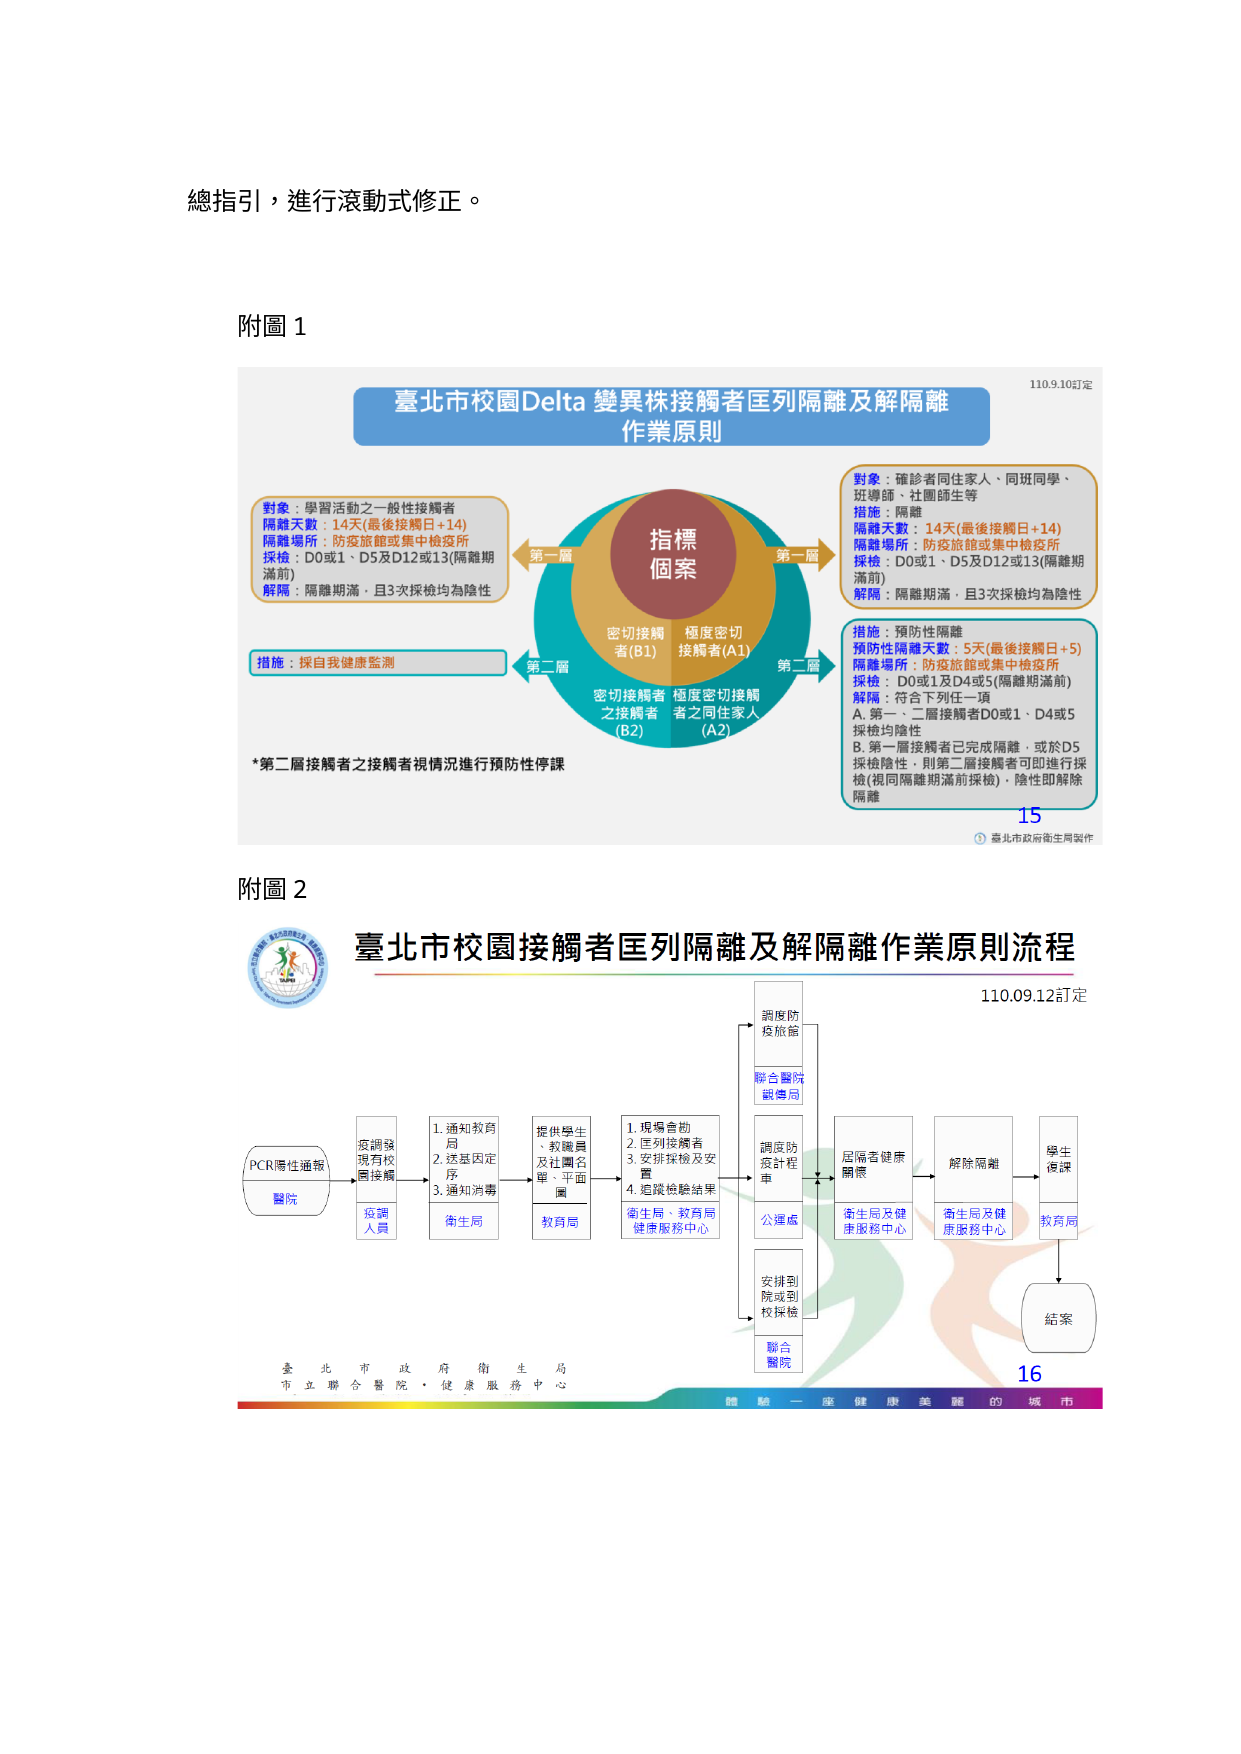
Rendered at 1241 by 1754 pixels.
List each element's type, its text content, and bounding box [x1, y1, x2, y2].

text 附圖1 [237, 283, 1053, 346]
list 總指引，進行滾動式修正。 [108, 158, 1053, 221]
text 附圖2 [237, 846, 1053, 908]
